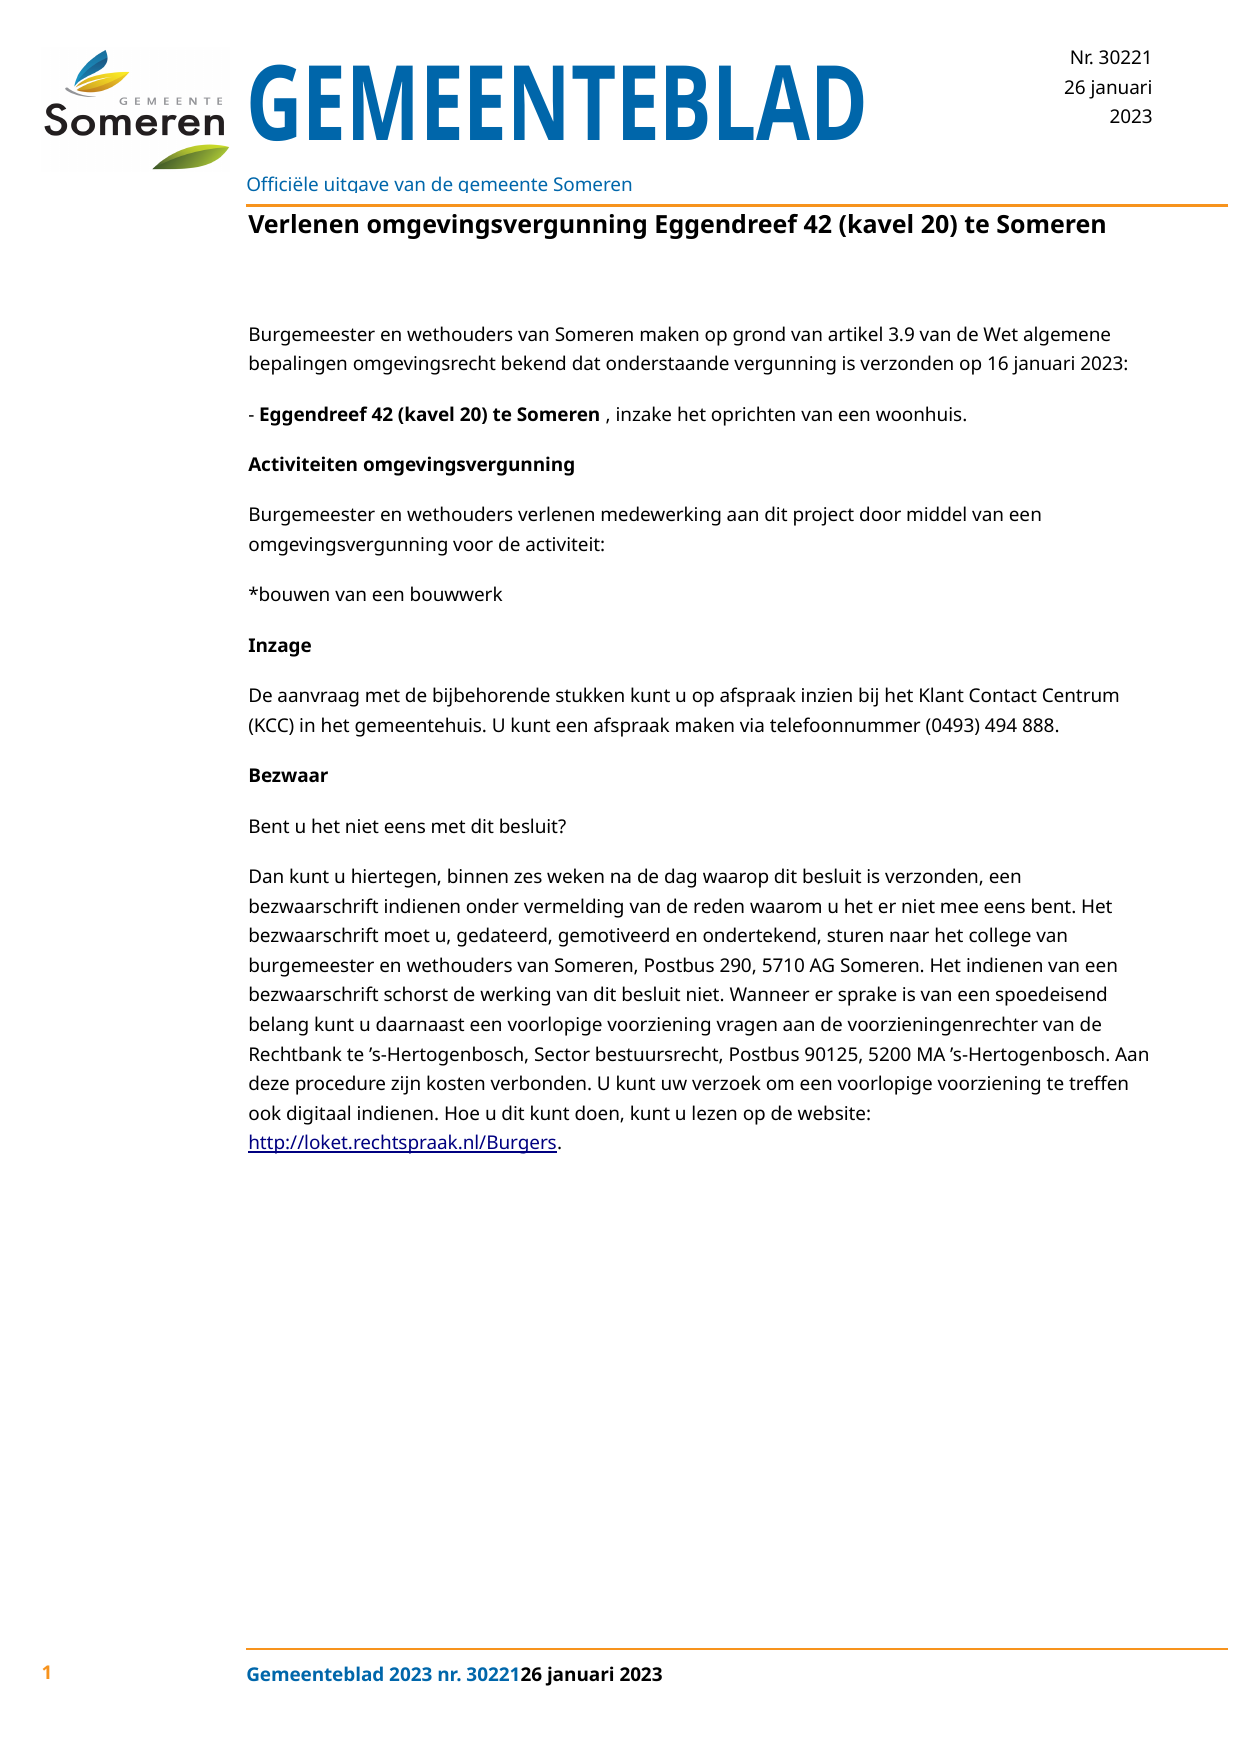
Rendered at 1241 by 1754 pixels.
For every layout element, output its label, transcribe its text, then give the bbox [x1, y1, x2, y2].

text De aanvraag met de bijbehorende stukken kunt u op afspraak inzien bij het Klant Contact Centrum (KCC) in het gemeentehuis. U kunt een afspraak maken via telefoonnummer (0493) 494 888. [248, 682, 1152, 738]
text Inzage [248, 632, 1152, 658]
text Verlenen omgevingsvergunning Eggendreef 42 (kavel 20) te Someren [248, 207, 1152, 241]
picture [41, 47, 231, 172]
text *bouwen van een bouwwerk [248, 582, 1152, 607]
text Activiteiten omgevingsvergunning [248, 451, 1152, 477]
text Bezwaar [248, 762, 1152, 788]
text Dan kunt u hiertegen, binnen zes weken na de dag waarop dit besluit is verzonden, een bezwaarschrift indienen onder vermelding van de reden waarom u het er niet mee eens bent. Het bezwaarschrift moet u, gedateerd, gemotiveerd en ondertekend, sturen naar het college van burgemeester en wethouders van Someren, Postbus 290, 5710 AG Someren. Het indienen van een bezwaarschrift schorst de werking van dit besluit niet. Wanneer er sprake is van een spoedeisend belang kunt u daarnaast een voorlopige voorziening vragen aan de voorzieningenrechter van de Rechtbank te ’s-Hertogenbosch, Sector bestuursrecht, Postbus 90125, 5200 MA ’s-Hertogenbosch. Aan deze procedure zijn kosten verbonden. U kunt uw verzoek om een voorlopige voorziening te treffen ook digitaal indienen. Hoe u dit kunt doen, kunt u lezen op de website: http://loket.rechtspraak.nl/Burgers. [248, 863, 1152, 1155]
text Burgemeester en wethouders van Someren maken op grond van artikel 3.9 van de Wet algemene bepalingen omgevingsrecht bekend dat onderstaande vergunning is verzonden op 16 januari 2023: [248, 321, 1152, 376]
text Burgemeester en wethouders verlenen medewerking aan dit project door middel van een omgevingsvergunning voor de activiteit: [248, 502, 1152, 557]
text Bent u het niet eens met dit besluit? [248, 813, 1152, 838]
text - Eggendreef 42 (kavel 20) te Someren , inzake het oprichten van een woonhuis. [248, 401, 1152, 426]
